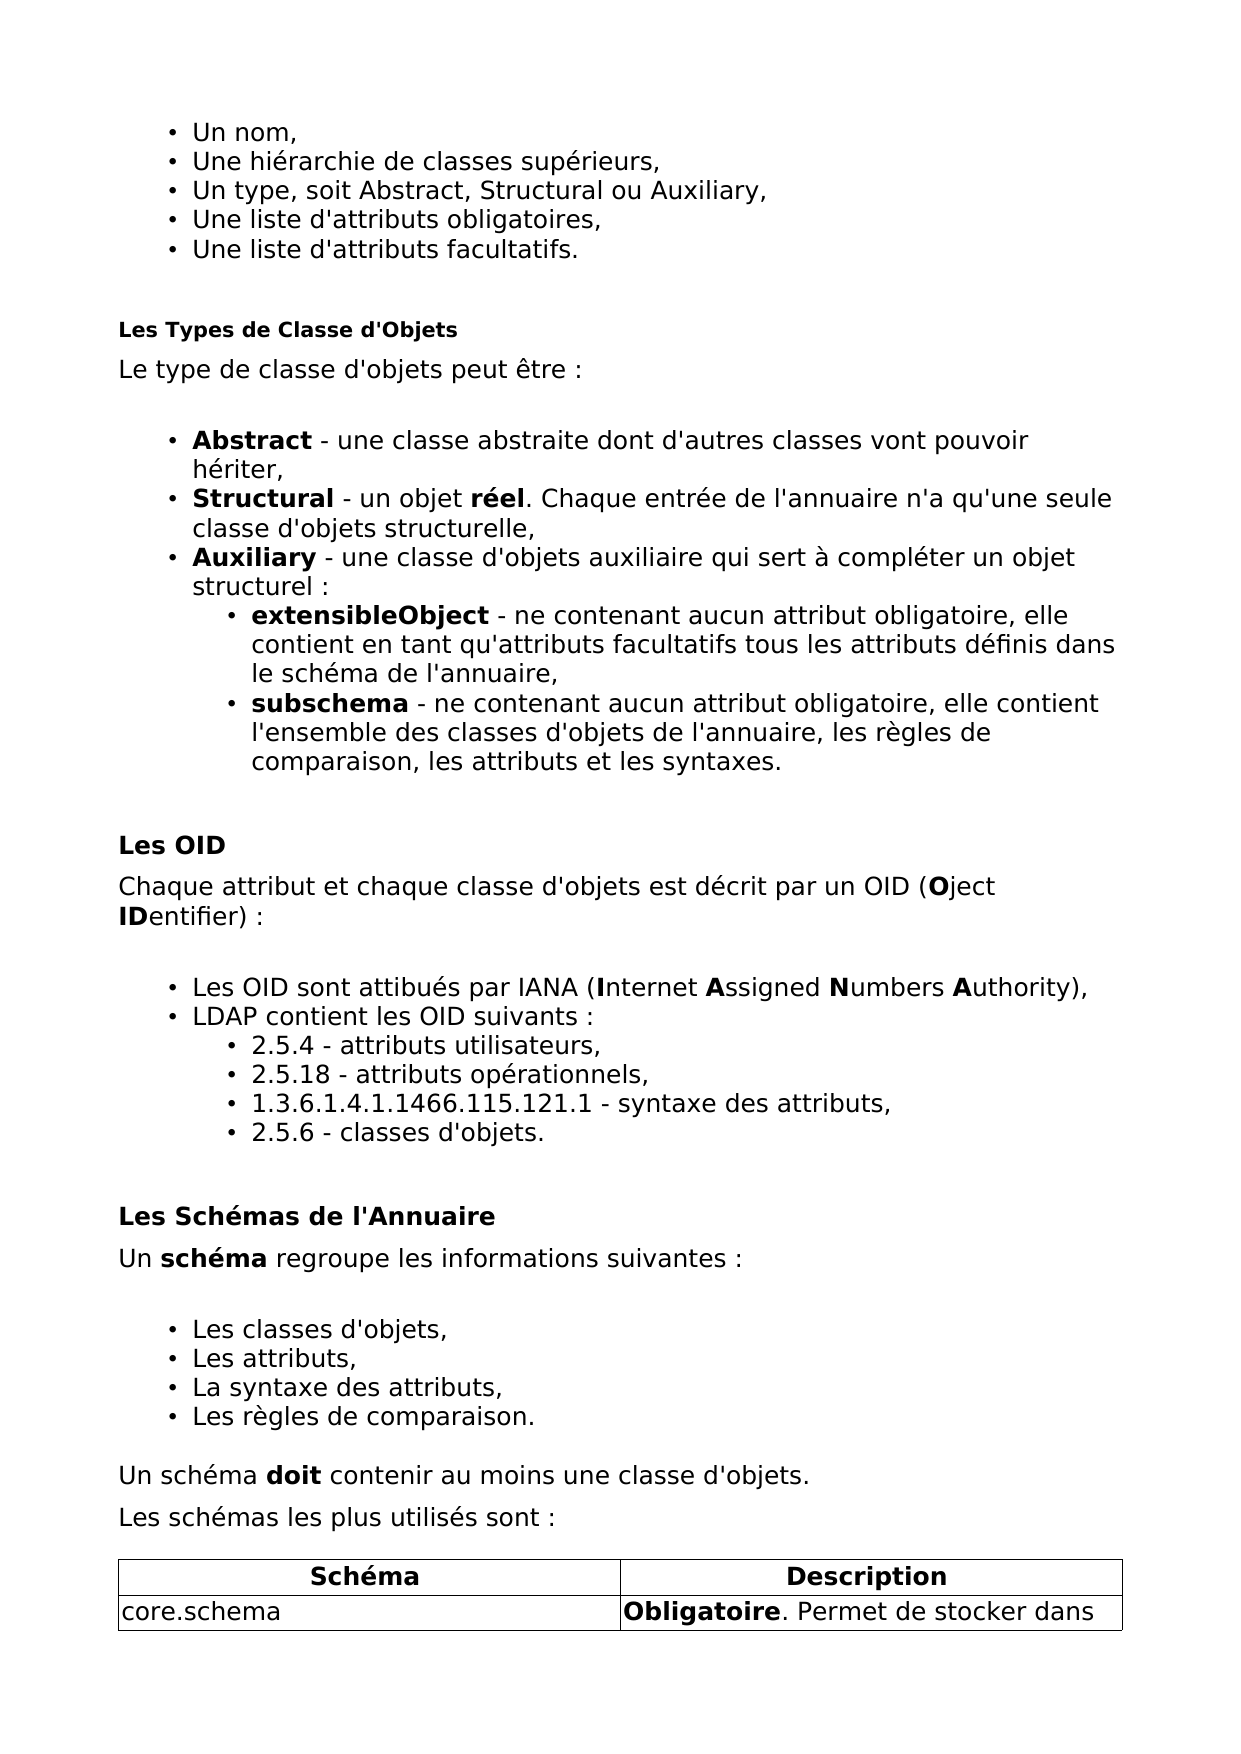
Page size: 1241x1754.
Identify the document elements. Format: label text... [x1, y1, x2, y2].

table_header Description [621, 1560, 1122, 1594]
list extensibleObject - ne contenant aucun attribut obligatoire, elle contient en tant qu'attributs facultatifs tous les attributs définis dans le schéma de l'annuaire, [236, 601, 1122, 689]
list Les attributs, [177, 1344, 1122, 1373]
list Une hiérarchie de classes supérieurs, [177, 147, 1122, 176]
list subschema - ne contenant aucun attribut obligatoire, elle contient l'ensemble des classes d'objets de l'annuaire, les règles de comparaison, les attributs et les syntaxes. [236, 689, 1122, 776]
list 2.5.6 - classes d'objets. [236, 1119, 1122, 1148]
list Les classes d'objets, [177, 1315, 1122, 1344]
list Les règles de comparaison. [177, 1403, 1122, 1432]
text Un schéma regroupe les informations suivantes : [118, 1244, 1122, 1273]
list Une liste d'attributs facultatifs. [177, 235, 1122, 264]
text Les schémas les plus utilisés sont : [118, 1503, 1122, 1532]
text Le type de classe d'objets peut être : [118, 355, 1122, 384]
list Les OID sont attibués par IANA (Internet Assigned Numbers Authority), [177, 973, 1122, 1002]
subtitle Les Schémas de l'Annuaire [118, 1202, 1122, 1231]
list La syntaxe des attributs, [177, 1373, 1122, 1403]
subtitle Les Types de Classe d'Objets [118, 318, 1122, 343]
list Une liste d'attributs obligatoires, [177, 206, 1122, 235]
table_cell core.schema [119, 1596, 620, 1629]
text Chaque attribut et chaque classe d'objets est décrit par un OID (Oject IDentifier) : [118, 872, 1122, 931]
list Un nom, [177, 118, 1122, 147]
table_cell Obligatoire. Permet de stocker dans [621, 1596, 1122, 1629]
list Un type, soit Abstract, Structural ou Auxiliary, [177, 176, 1122, 206]
list LDAP contient les OID suivants : [177, 1002, 1122, 1031]
list Abstract - une classe abstraite dont d'autres classes vont pouvoir hériter, [177, 426, 1122, 485]
list Structural - un objet réel. Chaque entrée de l'annuaire n'a qu'une seule classe d'objets structurelle, [177, 485, 1122, 543]
list 1.3.6.1.4.1.1466.115.121.1 - syntaxe des attributs, [236, 1089, 1122, 1119]
table_header Schéma [119, 1560, 620, 1594]
text Un schéma doit contenir au moins une classe d'objets. [118, 1461, 1122, 1490]
list Auxiliary - une classe d'objets auxiliaire qui sert à compléter un objet structurel : [177, 543, 1122, 601]
list 2.5.4 - attributs utilisateurs, [236, 1031, 1122, 1060]
list 2.5.18 - attributs opérationnels, [236, 1060, 1122, 1089]
subtitle Les OID [118, 831, 1122, 860]
